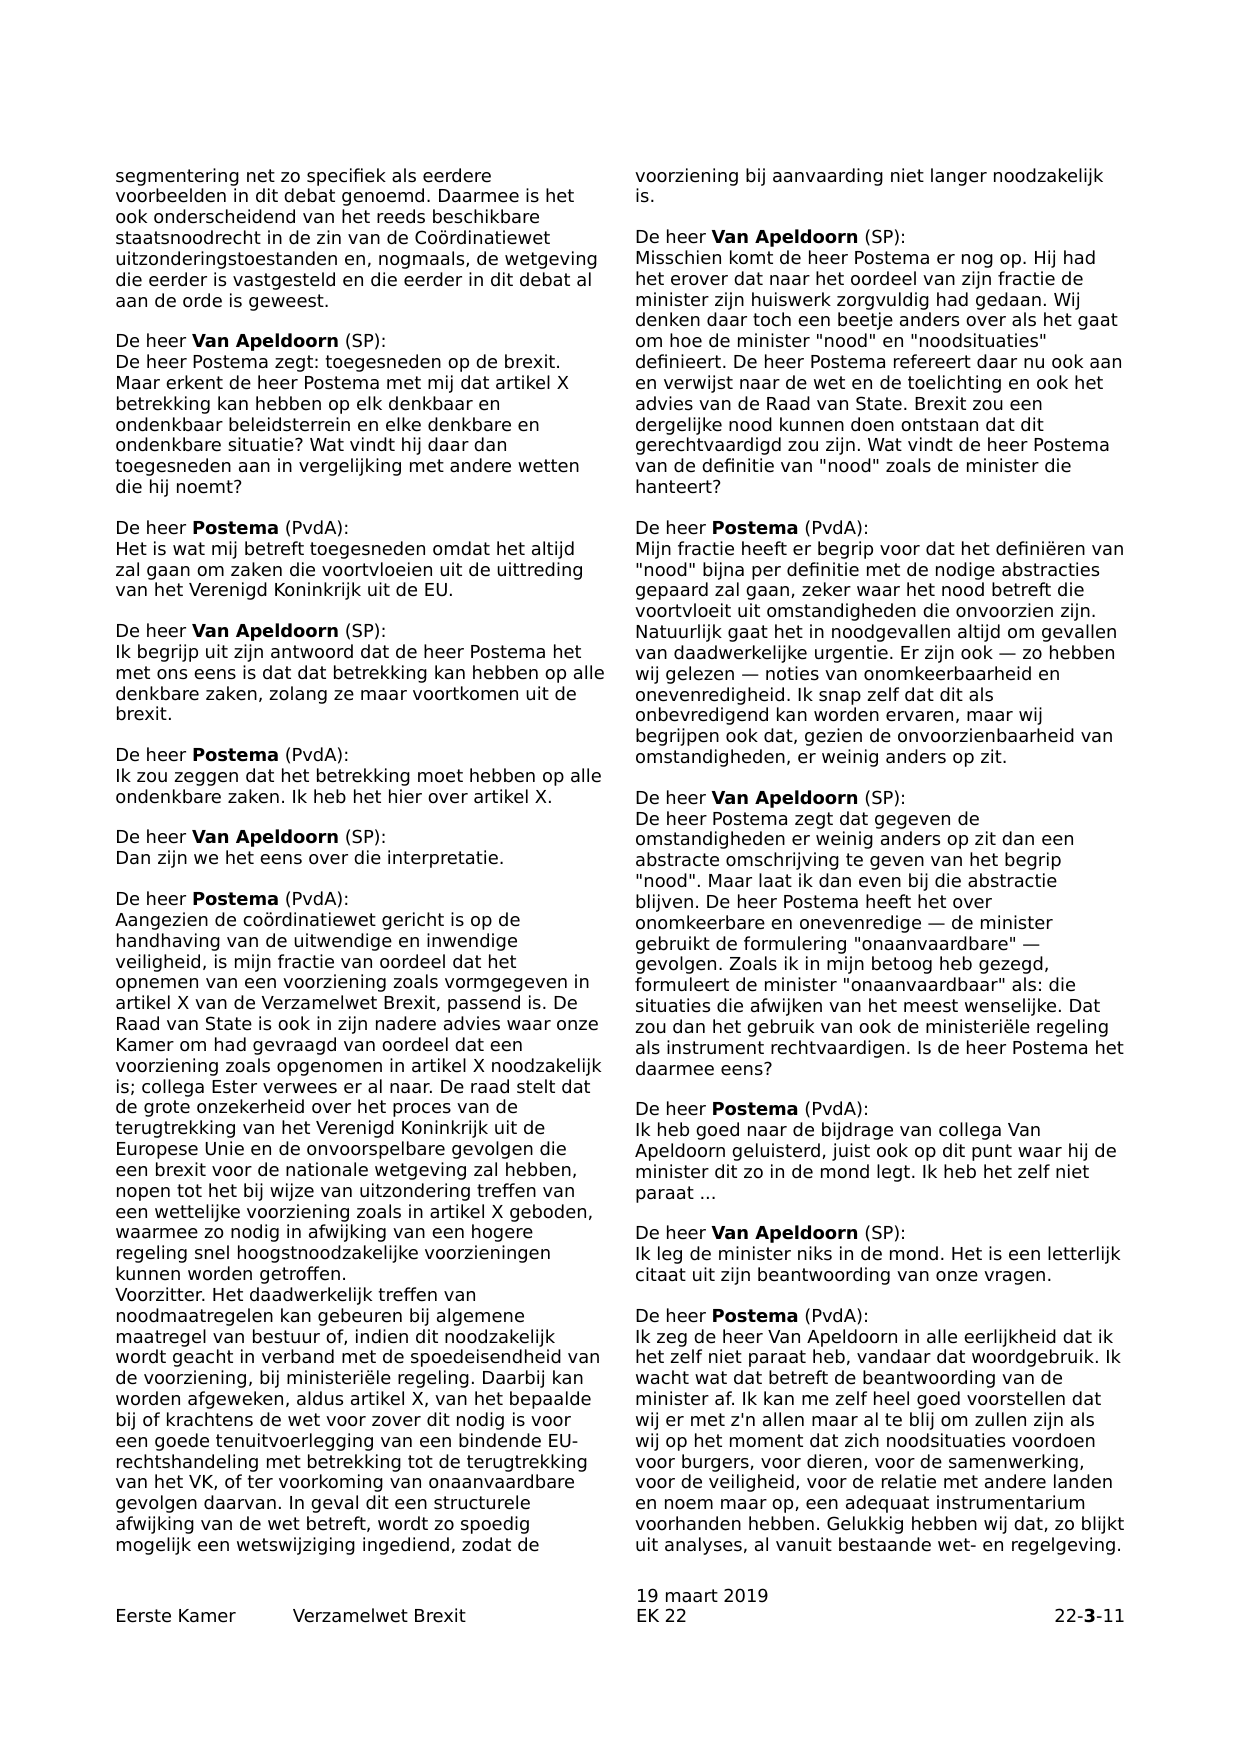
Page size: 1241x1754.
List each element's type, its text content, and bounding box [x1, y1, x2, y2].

text Dan zijn we het eens over die interpretatie. [115, 848, 605, 869]
text De heer Postema (PvdA): [635, 1306, 1125, 1326]
text De heer Postema (PvdA): [635, 518, 1125, 538]
text De heer Van Apeldoorn (SP): [635, 1223, 1125, 1244]
text Ik zou zeggen dat het betrekking moet hebben op alle ondenkbare zaken. Ik heb het hier over artikel X. [115, 766, 605, 807]
text Aangezien de coördinatiewet gericht is op de handhaving van de uitwendige en inwendige veiligheid, is mijn fractie van oordeel dat het opnemen van een voorziening zoals vormgegeven in artikel X van de Verzamelwet Brexit, passend is. De Raad van State is ook in zijn nadere advies waar onze Kamer om had gevraagd van oordeel dat een voorziening zoals opgenomen in artikel X noodzakelijk is; collega Ester verwees er al naar. De raad stelt dat de grote onzekerheid over het proces van de terugtrekking van het Verenigd Koninkrijk uit de Europese Unie en de onvoorspelbare gevolgen die een brexit voor de nationale wetgeving zal hebben, nopen tot het bij wijze van uitzondering treffen van een wettelijke voorziening zoals in artikel X geboden, waarmee zo nodig in afwijking van een hogere regeling snel hoogstnoodzakelijke voorzieningen kunnen worden getroffen. [115, 910, 605, 1285]
text Misschien komt de heer Postema er nog op. Hij had het erover dat naar het oordeel van zijn fractie de minister zijn huiswerk zorgvuldig had gedaan. Wij denken daar toch een beetje anders over als het gaat om hoe de minister "nood" en "noodsituaties" definieert. De heer Postema refereert daar nu ook aan en verwijst naar de wet en de toelichting en ook het advies van de Raad van State. Brexit zou een dergelijke nood kunnen doen ontstaan dat dit gerechtvaardigd zou zijn. Wat vindt de heer Postema van de definitie van "nood" zoals de minister die hanteert? [635, 248, 1125, 498]
text Ik zeg de heer Van Apeldoorn in alle eerlijkheid dat ik het zelf niet paraat heb, vandaar dat woordgebruik. Ik wacht wat dat betreft de beantwoording van de minister af. Ik kan me zelf heel goed voorstellen dat wij er met z'n allen maar al te blij om zullen zijn als wij op het moment dat zich noodsituaties voordoen voor burgers, voor dieren, voor de samenwerking, voor de veiligheid, voor de relatie met andere landen en noem maar op, een adequaat instrumentarium voorhanden hebben. Gelukkig hebben wij dat, zo blijkt uit analyses, al vanuit bestaande wet- en regelgeving. [635, 1326, 1125, 1556]
text De heer Postema (PvdA): [115, 518, 605, 538]
text De heer Postema (PvdA): [635, 1099, 1125, 1120]
text De heer Postema (PvdA): [115, 745, 605, 766]
text De heer Postema zegt: toegesneden op de brexit. Maar erkent de heer Postema met mij dat artikel X betrekking kan hebben op elk denkbaar en ondenkbaar beleidsterrein en elke denkbare en ondenkbare situatie? Wat vindt hij daar dan toegesneden aan in vergelijking met andere wetten die hij noemt? [115, 352, 605, 498]
text Ik heb goed naar de bijdrage van collega Van Apeldoorn geluisterd, juist ook op dit punt waar hij de minister dit zo in de mond legt. Ik heb het zelf niet paraat ... [635, 1120, 1125, 1203]
text De heer Van Apeldoorn (SP): [635, 788, 1125, 808]
text De heer Van Apeldoorn (SP): [115, 331, 605, 352]
text Het is wat mij betreft toegesneden omdat het altijd zal gaan om zaken die voortvloeien uit de uittreding van het Verenigd Koninkrijk uit de EU. [115, 538, 605, 601]
text voorziening bij aanvaarding niet langer noodzakelijk is. [635, 165, 1125, 207]
text Mijn fractie heeft er begrip voor dat het definiëren van "nood" bijna per definitie met de nodige abstracties gepaard zal gaan, zeker waar het nood betreft die voortvloeit uit omstandigheden die onvoorzien zijn. Natuurlijk gaat het in noodgevallen altijd om gevallen van daadwerkelijke urgentie. Er zijn ook — zo hebben wij gelezen — noties van onomkeerbaarheid en onevenredigheid. Ik snap zelf dat dit als onbevredigend kan worden ervaren, maar wij begrijpen ook dat, gezien de onvoorzienbaarheid van omstandigheden, er weinig anders op zit. [635, 538, 1125, 768]
text De heer Van Apeldoorn (SP): [635, 227, 1125, 248]
text Ik leg de minister niks in de mond. Het is een letterlijk citaat uit zijn beantwoording van onze vragen. [635, 1244, 1125, 1286]
text De heer Van Apeldoorn (SP): [115, 827, 605, 848]
text segmentering net zo specifiek als eerdere voorbeelden in dit debat genoemd. Daarmee is het ook onderscheidend van het reeds beschikbare staatsnoodrecht in de zin van de Coördinatiewet uitzonderingstoestanden en, nogmaals, de wetgeving die eerder is vastgesteld en die eerder in dit debat al aan de orde is geweest. [115, 165, 605, 311]
text Voorzitter. Het daadwerkelijk treffen van noodmaatregelen kan gebeuren bij algemene maatregel van bestuur of, indien dit noodzakelijk wordt geacht in verband met de spoedeisendheid van de voorziening, bij ministeriële regeling. Daarbij kan worden afgeweken, aldus artikel X, van het bepaalde bij of krachtens de wet voor zover dit nodig is voor een goede tenuitvoerlegging van een bindende EU-rechtshandeling met betrekking tot de terugtrekking van het VK, of ter voorkoming van onaanvaardbare gevolgen daarvan. In geval dit een structurele afwijking van de wet betreft, wordt zo spoedig mogelijk een wetswijziging ingediend, zodat de [115, 1285, 605, 1556]
text De heer Van Apeldoorn (SP): [115, 621, 605, 642]
text Ik begrijp uit zijn antwoord dat de heer Postema het met ons eens is dat dat betrekking kan hebben op alle denkbare zaken, zolang ze maar voortkomen uit de brexit. [115, 642, 605, 725]
text De heer Postema zegt dat gegeven de omstandigheden er weinig anders op zit dan een abstracte omschrijving te geven van het begrip "nood". Maar laat ik dan even bij die abstractie blijven. De heer Postema heeft het over onomkeerbare en onevenredige — de minister gebruikt de formulering "onaanvaardbare" — gevolgen. Zoals ik in mijn betoog heb gezegd, formuleert de minister "onaanvaardbaar" als: die situaties die afwijken van het meest wenselijke. Dat zou dan het gebruik van ook de ministeriële regeling als instrument rechtvaardigen. Is de heer Postema het daarmee eens? [635, 808, 1125, 1079]
text De heer Postema (PvdA): [115, 889, 605, 910]
